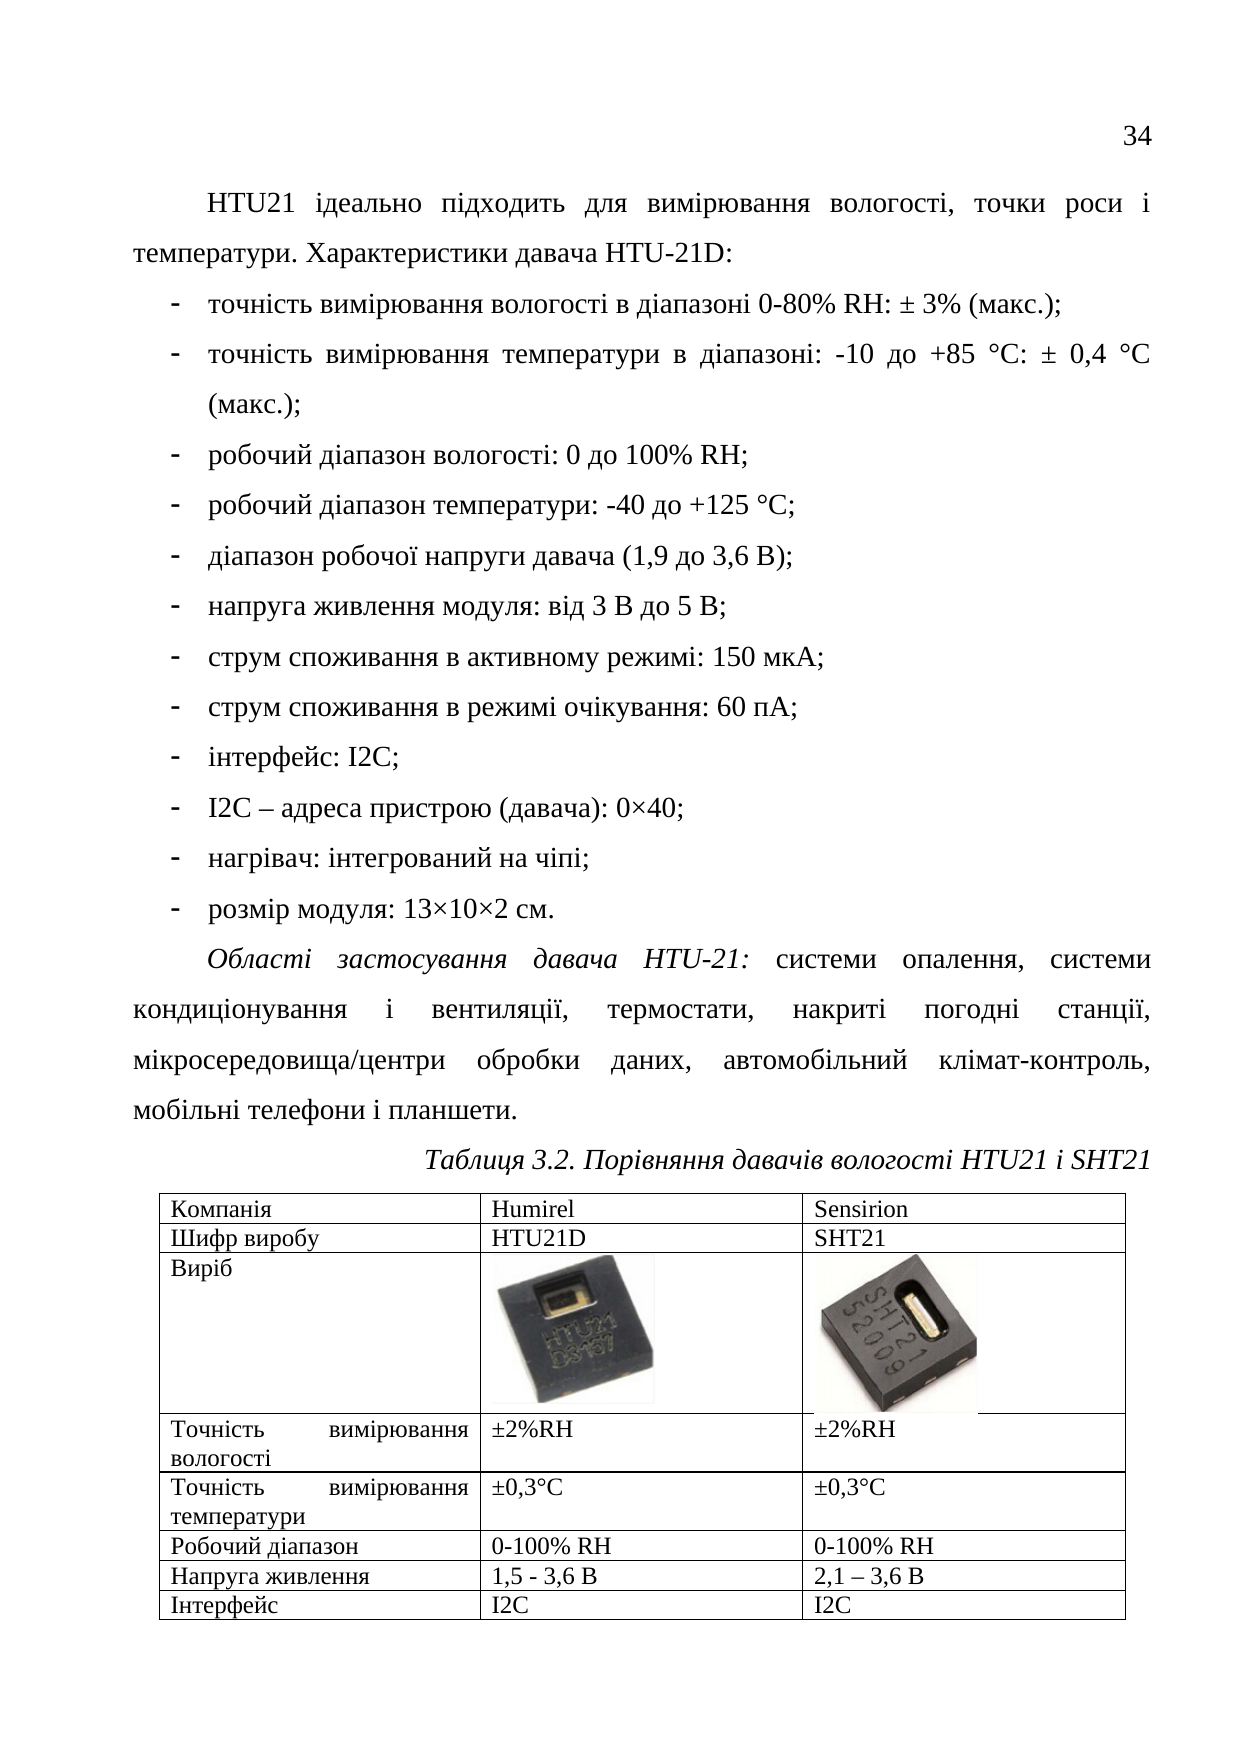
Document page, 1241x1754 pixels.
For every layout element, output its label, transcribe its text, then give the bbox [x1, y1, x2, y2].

table_cell ±2%RH [803, 1414, 1125, 1471]
text HTU21 ідеально підходить для вимірювання вологості, точки роси і температури. Характеристики давача HTU-21D: [133, 185, 1152, 269]
table_cell 0-100% RH [803, 1531, 1125, 1560]
list інтерфейс: I2C; [170, 739, 1152, 773]
table_cell I2C [481, 1591, 802, 1619]
table_cell Точність вимірювання температури [160, 1473, 480, 1530]
list струм споживання в режимі очікування: 60 пА; [170, 689, 1152, 723]
table_cell Інтерфейс [160, 1591, 480, 1619]
table_cell Напруга живлення [160, 1561, 480, 1589]
table_cell 0-100% RH [481, 1531, 802, 1560]
table_header Компанія [160, 1194, 480, 1222]
table_cell I2C [803, 1591, 1125, 1619]
text Таблиця 3.2. Порівняння давачів вологості HTU21 і SHT21 [133, 1142, 1152, 1176]
table_cell [481, 1253, 802, 1413]
table_cell SHT21 [803, 1224, 1125, 1252]
table_cell HTU21D [481, 1224, 802, 1252]
table_cell 1,5 - 3,6 В [481, 1561, 802, 1589]
list нагрівач: інтегрований на чіпі; [170, 840, 1152, 874]
table_cell Точність вимірювання вологості [160, 1414, 480, 1471]
table_cell ±0,3°C [481, 1473, 802, 1530]
text Області застосування давача HTU-21: системи опалення, системи кондиціонування і вентиляції, термостати, накриті погодні станції, мікросередовища/центри обробки даних, автомобільний клімат-контроль, мобільні телефони і планшети. [133, 941, 1152, 1126]
list I2C – адреса пристрою (давача): 0×40; [170, 790, 1152, 823]
list розмір модуля: 13×10×2 см. [170, 891, 1152, 924]
table_cell Робочий діапазон [160, 1531, 480, 1560]
list робочий діапазон температури: -40 до +125 °C; [170, 487, 1152, 521]
table_header Humirel [481, 1194, 802, 1222]
table_cell ±2%RH [481, 1414, 802, 1471]
list діапазон робочої напруги давача (1,9 до 3,6 В); [170, 538, 1152, 571]
list точність вимірювання температури в діапазоні: -10 до +85 °C: ± 0,4 °C (макс.); [170, 336, 1152, 420]
list напруга живлення модуля: від 3 В до 5 В; [170, 588, 1152, 622]
table_cell 2,1 – 3,6 В [803, 1561, 1125, 1589]
table_cell [803, 1253, 978, 1414]
table_cell ±0,3°C [803, 1473, 1125, 1530]
table_cell [979, 1253, 1125, 1413]
list робочий діапазон вологості: 0 до 100% RH; [170, 437, 1152, 471]
table_cell Шифр виробу [160, 1224, 480, 1252]
table_cell Виріб [160, 1253, 480, 1413]
list струм споживання в активному режимі: 150 мкА; [170, 639, 1152, 672]
list точність вимірювання вологості в діапазоні 0-80% RH: ± 3% (макс.); [170, 286, 1152, 319]
table_header Sensirion [803, 1194, 1125, 1222]
